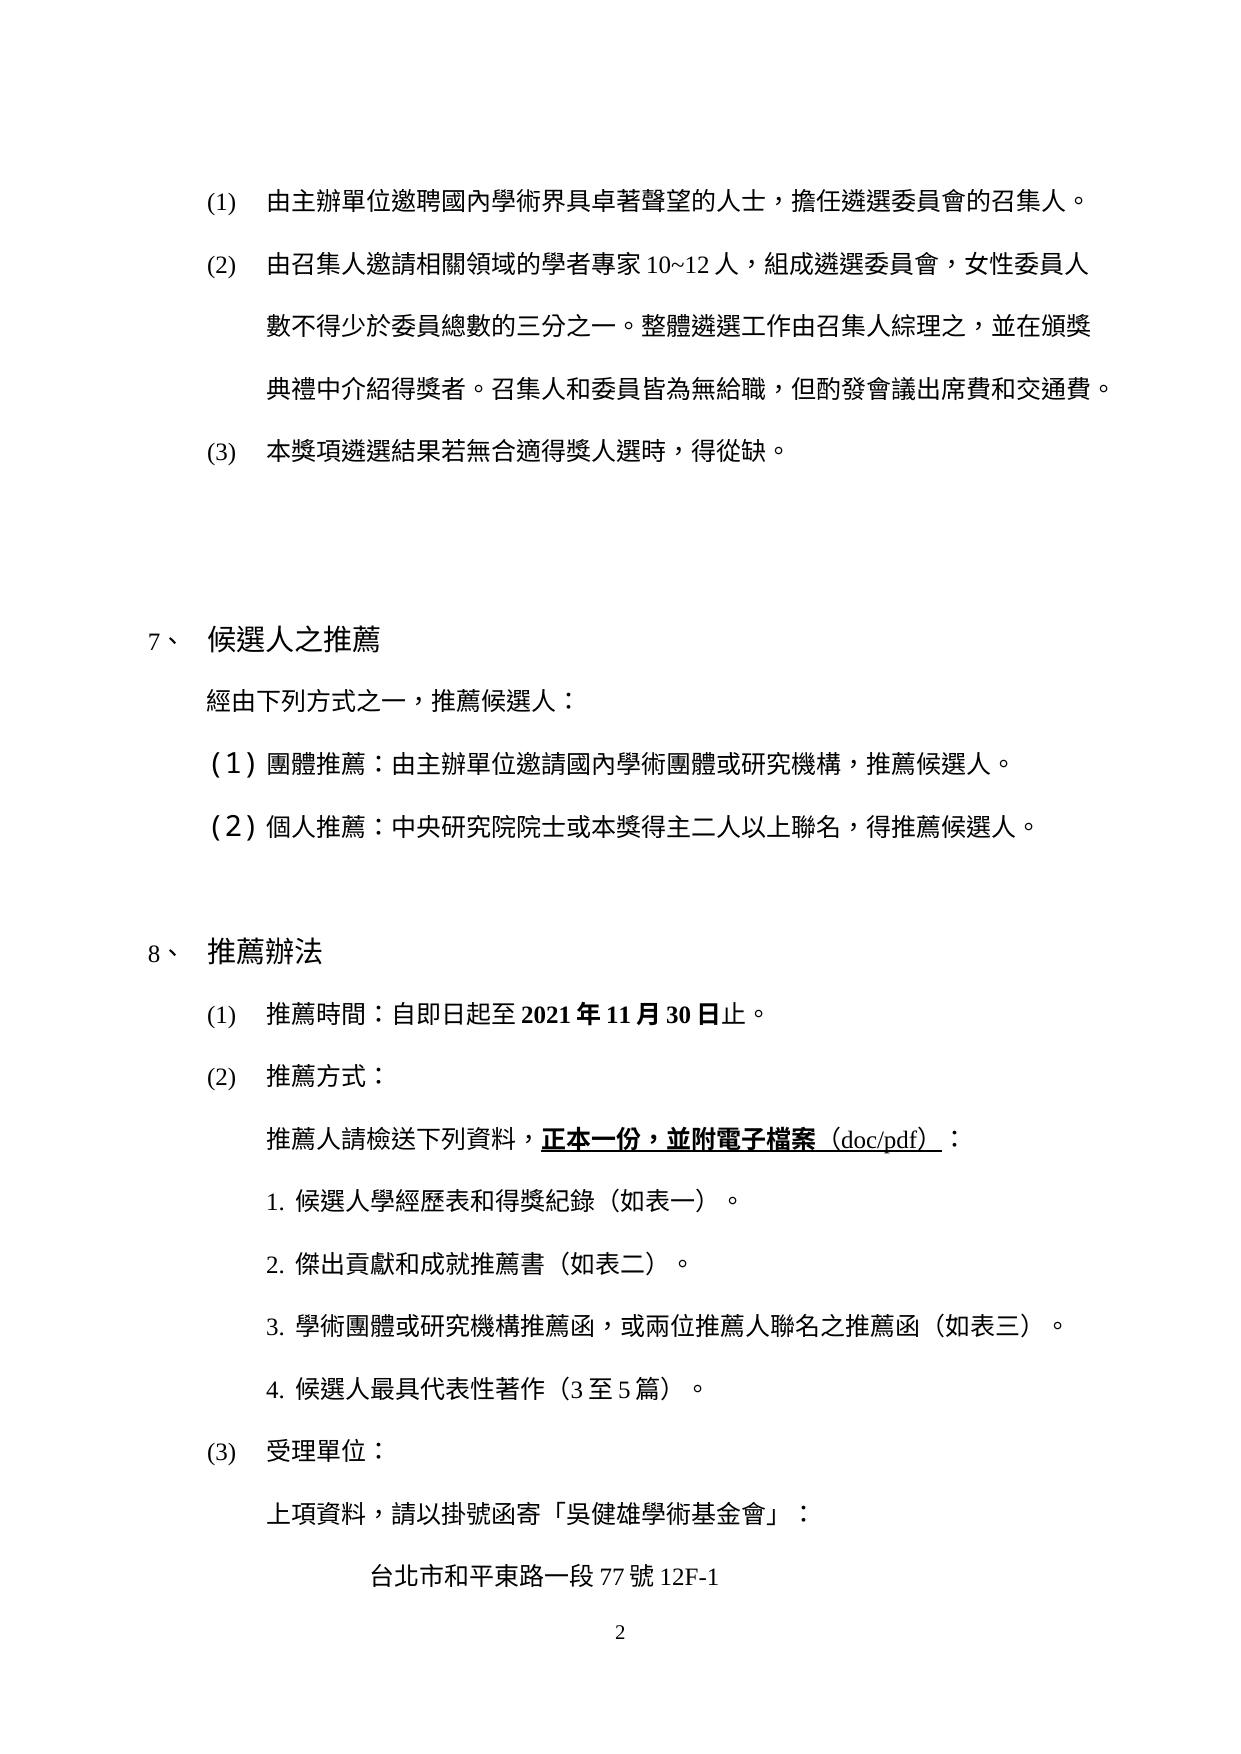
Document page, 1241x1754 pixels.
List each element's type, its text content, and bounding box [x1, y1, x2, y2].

text 台北市和平東路一段77號12F-1 [369, 1533, 1092, 1596]
list 候選人之推薦 [148, 596, 1092, 658]
list 候選人最具代表性著作（3至5篇）。 [266, 1346, 1076, 1408]
list 由主辦單位邀聘國內學術界具卓著聲望的人士，擔任遴選委員會的召集人。 [207, 158, 1092, 221]
list 傑出貢獻和成就推薦書（如表二）。 [266, 1221, 1076, 1283]
list 學術團體或研究機構推薦函，或兩位推薦人聯名之推薦函（如表三）。 [266, 1283, 1076, 1346]
list 個人推薦：中央研究院院士或本獎得主二人以上聯名，得推薦候選人。 [207, 783, 1076, 846]
list 候選人學經歷表和得獎紀錄（如表一）。 [266, 1158, 1076, 1221]
text 上項資料，請以掛號函寄「吳健雄學術基金會」： [266, 1471, 1092, 1533]
text 推薦人請檢送下列資料，正本一份，並附電子檔案（doc/pdf）： [266, 1096, 1076, 1158]
list 推薦方式： [207, 1033, 1092, 1096]
text 經由下列方式之一，推薦候選人： [207, 658, 1076, 721]
list 本獎項遴選結果若無合適得獎人選時，得從缺。 [207, 408, 1092, 471]
list 推薦辦法 [148, 908, 1092, 971]
list 推薦時間：自即日起至2021年11月30日止。 [207, 971, 1092, 1033]
list 受理單位： [207, 1408, 1092, 1471]
list 由召集人邀請相關領域的學者專家10~12人，組成遴選委員會，女性委員人數不得少於委員總數的三分之一。整體遴選工作由召集人綜理之，並在頒獎典禮中介紹得獎者。召集人和委員皆為無給職，但酌發會議出席費和交通費。 [207, 221, 1092, 408]
list 團體推薦：由主辦單位邀請國內學術團體或研究機構，推薦候選人。 [207, 721, 1076, 783]
